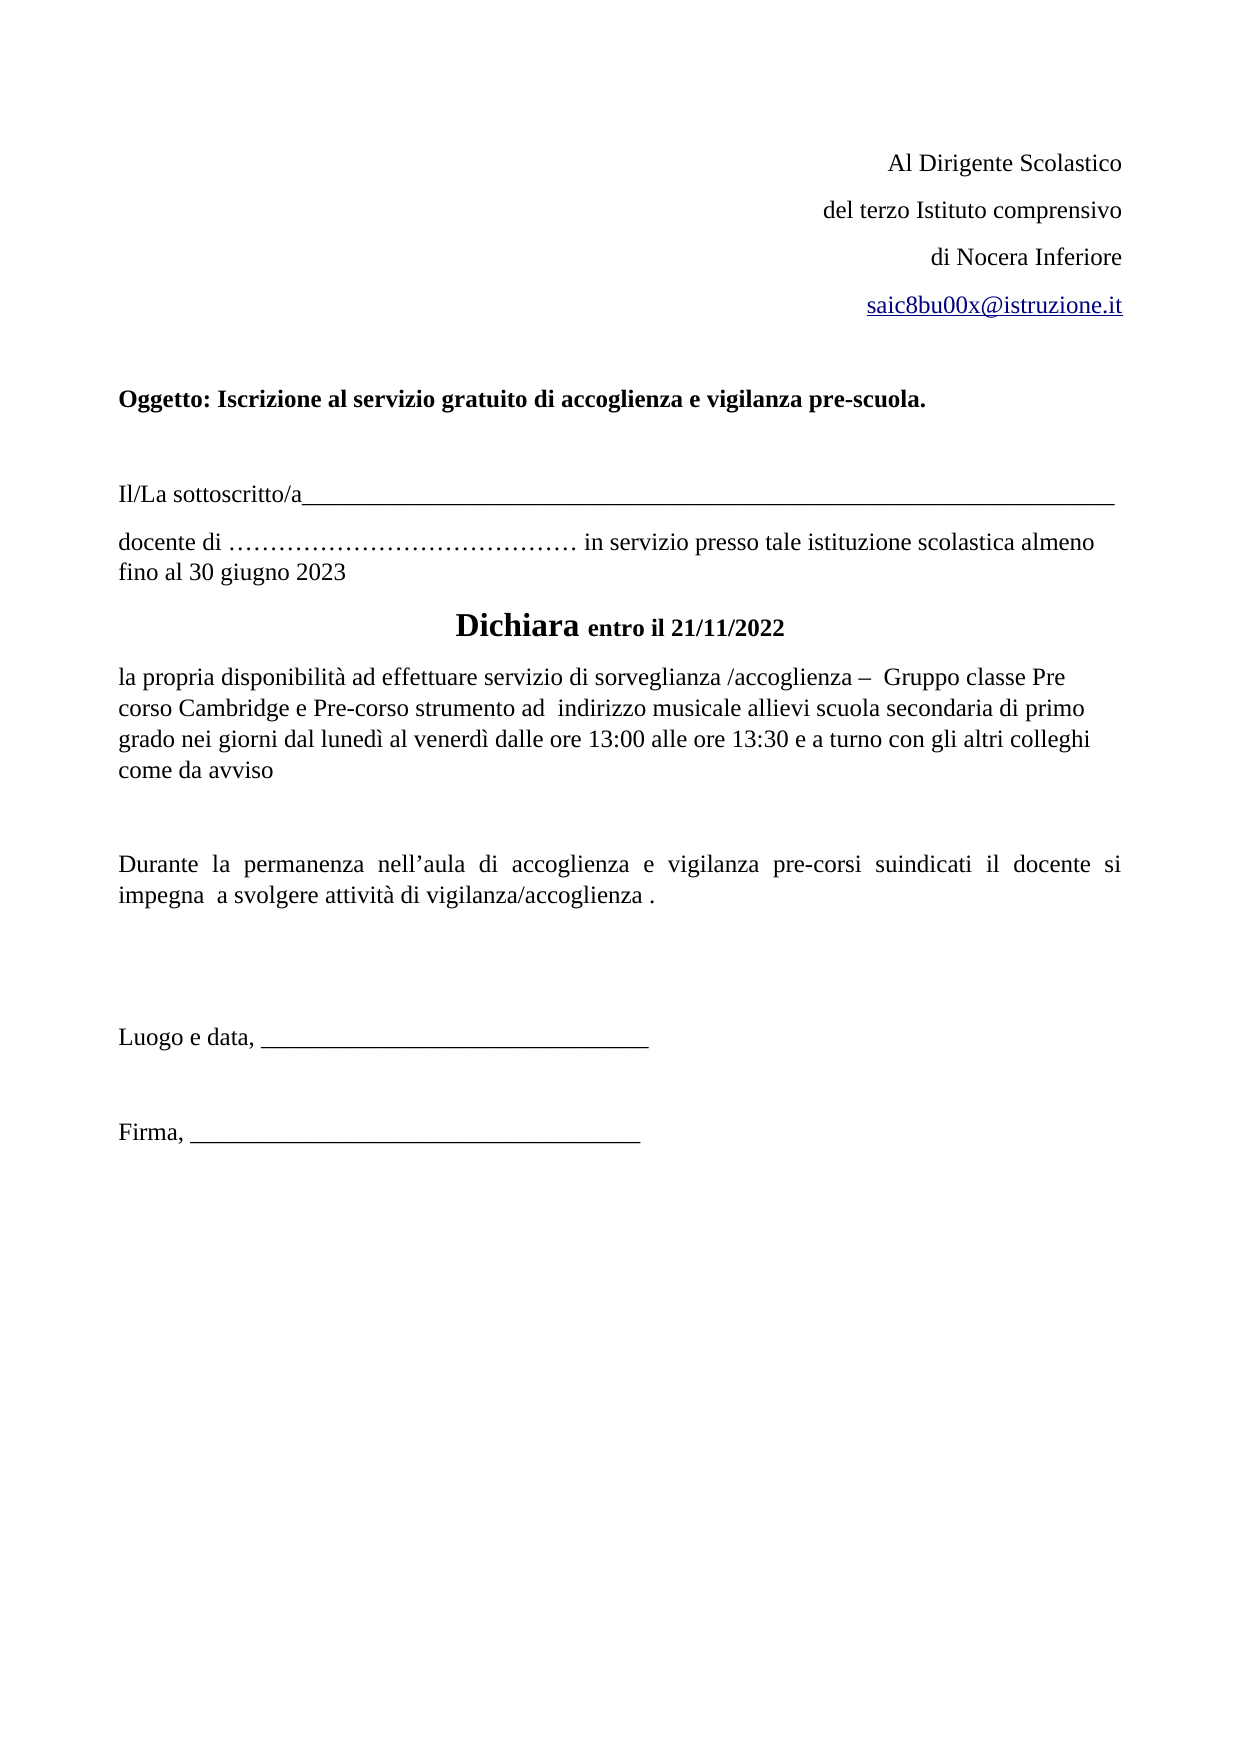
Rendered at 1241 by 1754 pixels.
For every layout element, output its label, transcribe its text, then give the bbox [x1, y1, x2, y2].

text Luogo e data, _______________________________ [118, 1022, 1122, 1051]
text saic8bu00x@istruzione.it [118, 290, 1122, 318]
text di Nocera Inferiore [118, 242, 1122, 271]
text Oggetto: Iscrizione al servizio gratuito di accoglienza e vigilanza pre-scuola. [118, 384, 1122, 413]
text Durante la permanenza nell’aula di accoglienza e vigilanza pre-corsi suindicati il docente si impegna a svolgere attività di vigilanza/accoglienza . [118, 849, 1122, 909]
text Firma, ____________________________________ [118, 1117, 1122, 1146]
text Al Dirigente Scolastico [118, 148, 1122, 176]
text Dichiara entro il 21/11/2022 [118, 605, 1122, 643]
text del terzo Istituto comprensivo [118, 195, 1122, 224]
text Il/La sottoscritto/a_________________________________________________________________ [118, 479, 1122, 508]
text docente di …………………………………… in servizio presso tale istituzione scolastica almeno fino al 30 giugno 2023 [118, 527, 1122, 586]
text la propria disponibilità ad effettuare servizio di sorveglianza /accoglienza – Gruppo classe Pre corso Cambridge e Pre-corso strumento ad indirizzo musicale allievi scuola secondaria di primo grado nei giorni dal lunedì al venerdì dalle ore 13:00 alle ore 13:30 e a turno con gli altri colleghi come da avviso [118, 662, 1122, 783]
